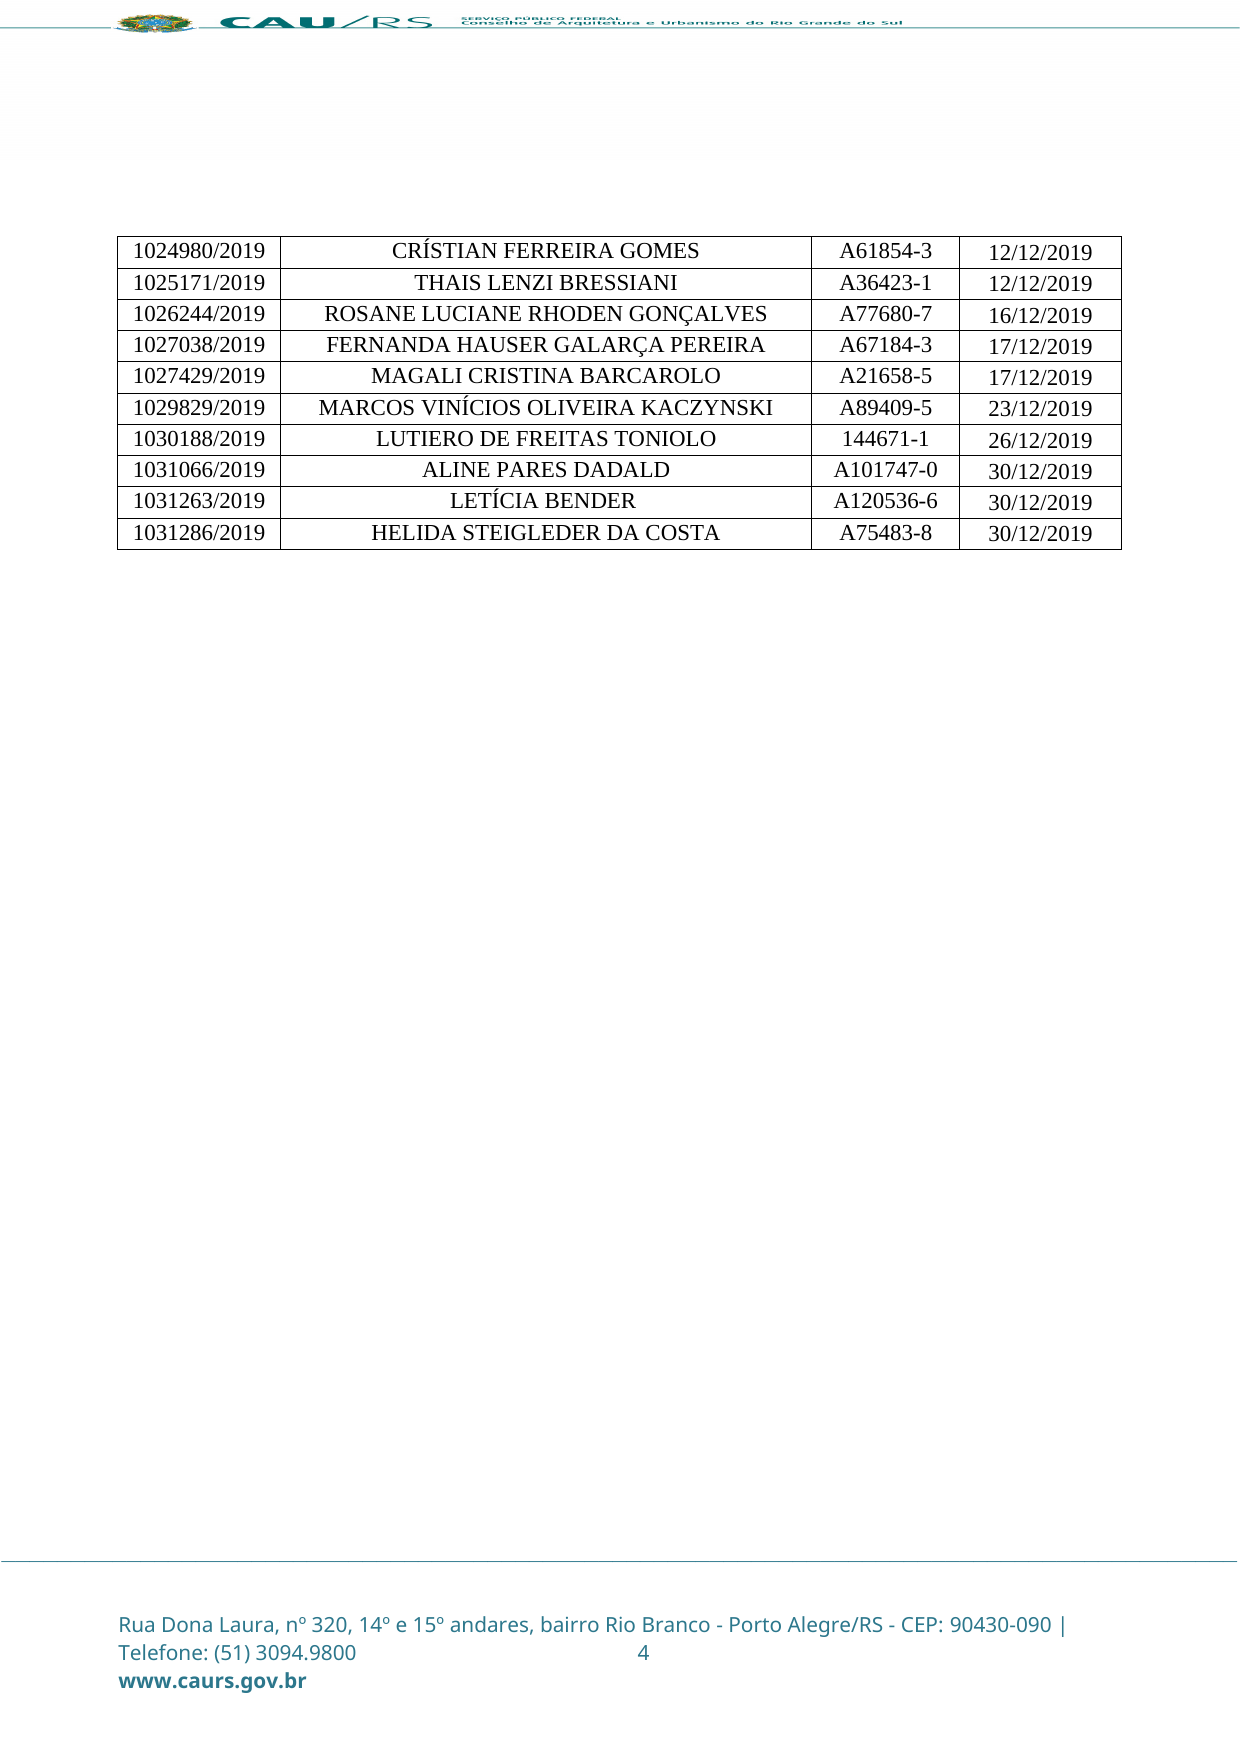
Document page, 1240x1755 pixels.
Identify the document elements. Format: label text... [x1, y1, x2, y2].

table_cell 1024980/2019 [118, 237, 280, 267]
table_cell LETÍCIA BENDER [281, 487, 811, 517]
table_cell ROSANE LUCIANE RHODEN GONÇALVES [281, 300, 811, 330]
table_cell 144671-1 [812, 425, 959, 455]
table_cell MARCOS VINÍCIOS OLIVEIRA KACZYNSKI [281, 394, 811, 424]
table_cell 23/12/2019 [960, 394, 1121, 424]
table_cell 17/12/2019 [960, 331, 1121, 361]
table_cell MAGALI CRISTINA BARCAROLO [281, 362, 811, 392]
table_cell A101747-0 [812, 456, 959, 486]
table_cell A67184-3 [812, 331, 959, 361]
table_cell LUTIERO DE FREITAS TONIOLO [281, 425, 811, 455]
table_cell A75483-8 [812, 519, 959, 549]
table_cell 1031286/2019 [118, 519, 280, 549]
table_cell 30/12/2019 [960, 519, 1121, 549]
table_cell 16/12/2019 [960, 300, 1121, 330]
table_cell FERNANDA HAUSER GALARÇA PEREIRA [281, 331, 811, 361]
table_cell 1029829/2019 [118, 394, 280, 424]
table_cell A36423-1 [812, 269, 959, 299]
table_cell 1031263/2019 [118, 487, 280, 517]
table_cell 1030188/2019 [118, 425, 280, 455]
table_cell 26/12/2019 [960, 425, 1121, 455]
table_cell 17/12/2019 [960, 362, 1121, 392]
table_cell ALINE PARES DADALD [281, 456, 811, 486]
table_cell A21658-5 [812, 362, 959, 392]
table_cell A89409-5 [812, 394, 959, 424]
table_cell 30/12/2019 [960, 456, 1121, 486]
table_cell 1025171/2019 [118, 269, 280, 299]
table_cell A120536-6 [812, 487, 959, 517]
table_cell 12/12/2019 [960, 237, 1121, 267]
table_cell HELIDA STEIGLEDER DA COSTA [281, 519, 811, 549]
table_cell 1026244/2019 [118, 300, 280, 330]
table_cell 1027038/2019 [118, 331, 280, 361]
table_cell 1027429/2019 [118, 362, 280, 392]
table_cell A61854-3 [812, 237, 959, 267]
table_cell CRÍSTIAN FERREIRA GOMES [281, 237, 811, 267]
table_cell 30/12/2019 [960, 487, 1121, 517]
table_cell 12/12/2019 [960, 269, 1121, 299]
table_cell THAIS LENZI BRESSIANI [281, 269, 811, 299]
table_cell A77680-7 [812, 300, 959, 330]
table_cell 1031066/2019 [118, 456, 280, 486]
